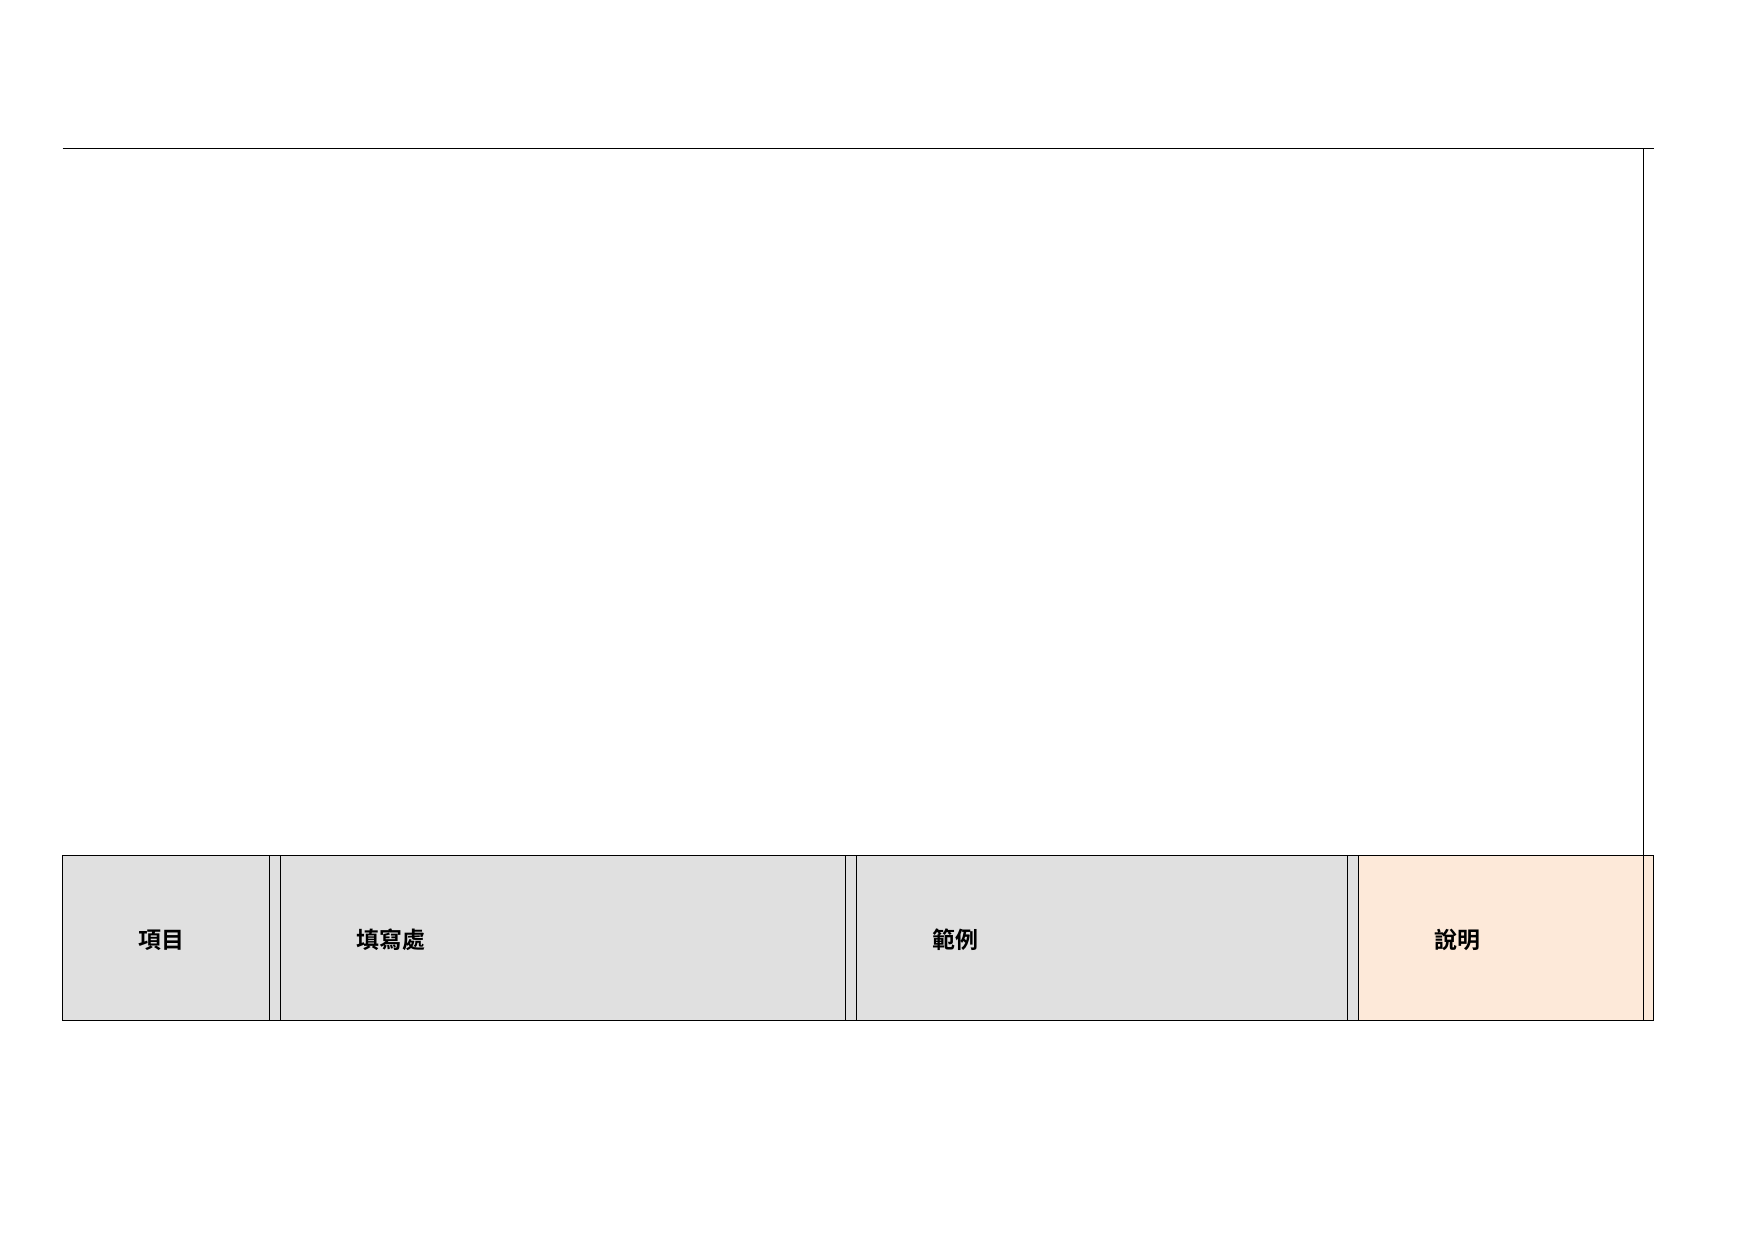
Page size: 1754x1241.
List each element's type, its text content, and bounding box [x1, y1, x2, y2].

table_cell 填寫處 [281, 856, 845, 1020]
table_cell [270, 856, 280, 1020]
table_cell 範例 [857, 856, 1347, 1020]
table_cell [1644, 856, 1653, 1020]
table_cell [63, 149, 1643, 855]
table_cell 項目 [63, 856, 269, 1020]
table_cell [846, 856, 856, 1020]
table_cell [1348, 856, 1358, 1020]
table_cell 說明 [1359, 856, 1643, 1020]
table_cell [1644, 149, 1654, 855]
